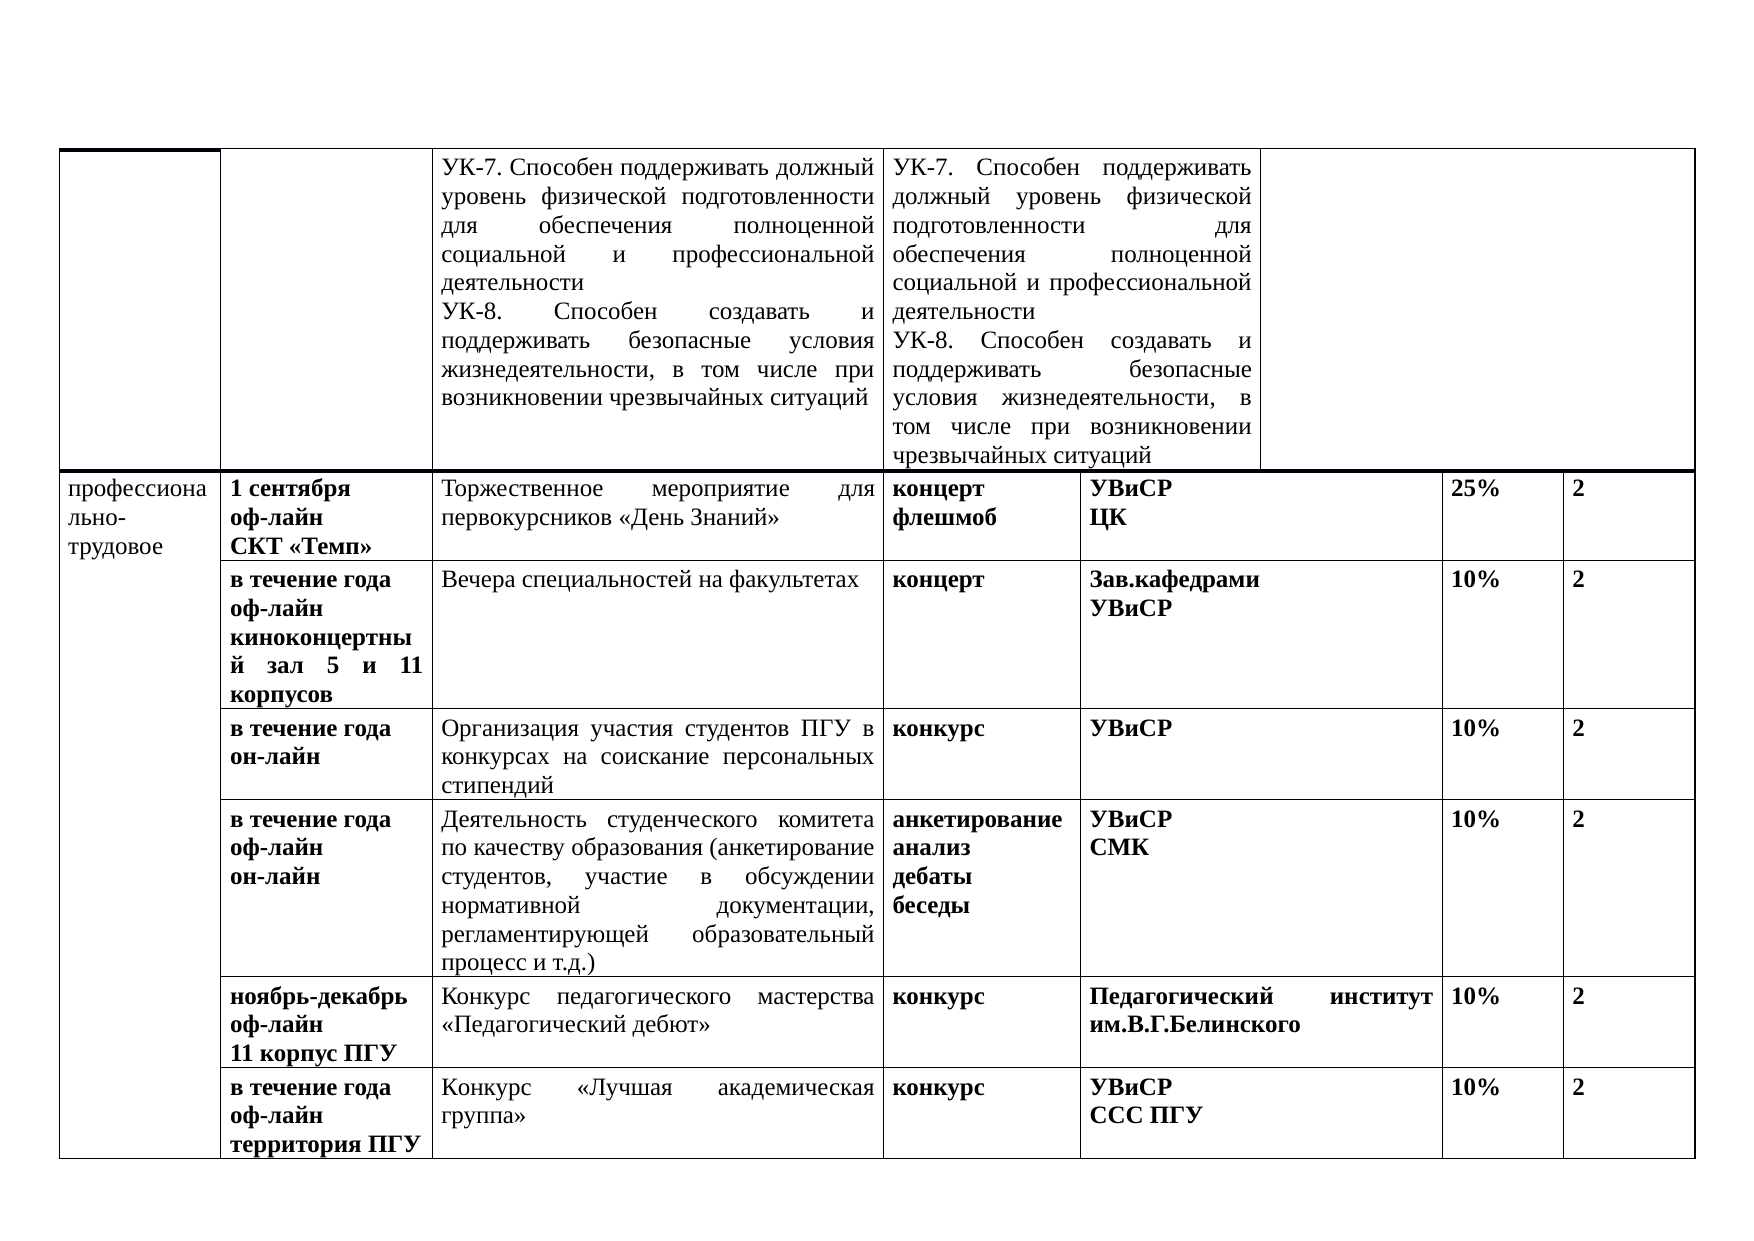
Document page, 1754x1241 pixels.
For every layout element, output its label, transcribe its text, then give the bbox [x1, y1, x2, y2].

table_cell УК-7. Способен поддерживать должный уровень физической подготовленности для обеспечения полноценной социальной и профессиональной деятельности УК-8. Способен создавать и поддерживать безопасные условия жизнедеятельности, в том числе при возникновении чрезвычайных ситуаций [433, 149, 883, 469]
table_cell в течение года он-лайн [221, 709, 432, 799]
table_cell 10% [1443, 709, 1563, 799]
table_cell 1 сентября оф-лайн СКТ «Темп» [221, 473, 432, 559]
table_cell 2 [1564, 800, 1694, 976]
table_cell концерт [884, 561, 1080, 708]
table_cell [221, 149, 432, 469]
table_cell 10% [1443, 977, 1563, 1067]
table_cell УВиСР ССС ПГУ [1081, 1068, 1442, 1158]
table_cell 10% [1443, 800, 1563, 976]
table_cell 2 [1564, 473, 1694, 559]
table_cell в течение года оф-лайн он-лайн [221, 800, 432, 976]
table_cell конкурс [884, 1068, 1080, 1158]
table_cell 10% [1443, 1068, 1563, 1158]
table_cell Конкурс педагогического мастерства «Педагогический дебют» [433, 977, 883, 1067]
table_cell УВиСР [1081, 709, 1442, 799]
table_cell [1261, 149, 1694, 469]
table_cell Педагогический институт им.В.Г.Белинского [1081, 977, 1442, 1067]
table_cell в течение года оф-лайн территория ПГУ [221, 1068, 432, 1158]
table_cell ноябрь-декабрь оф-лайн 11 корпус ПГУ [221, 977, 432, 1067]
table_cell Зав.кафедрами УВиСР [1081, 561, 1442, 708]
table_cell Вечера специальностей на факультетах [433, 561, 883, 708]
table_cell анкетирование анализ дебаты беседы [884, 800, 1080, 976]
table_cell 10% [1443, 561, 1563, 708]
table_cell УК-7. Способен поддерживать должный уровень физической подготовленности для обеспечения полноценной социальной и профессиональной деятельности УК-8. Способен создавать и поддерживать безопасные условия жизнедеятельности, в том числе при возникновении чрезвычайных ситуаций [884, 149, 1260, 469]
table_cell профессионально- трудовое [60, 473, 220, 1158]
table_cell концерт флешмоб [884, 473, 1080, 559]
table_cell 2 [1564, 561, 1694, 708]
table_cell УВиСР СМК [1081, 800, 1442, 976]
table_cell Организация участия студентов ПГУ в конкурсах на соискание персональных стипендий [433, 709, 883, 799]
table_cell Конкурс «Лучшая академическая группа» [433, 1068, 883, 1158]
table_cell конкурс [884, 977, 1080, 1067]
table_cell в течение года оф-лайн киноконцертный зал 5 и 11 корпусов [221, 561, 432, 708]
table_cell конкурс [884, 709, 1080, 799]
table_cell Деятельность студенческого комитета по качеству образования (анкетирование студентов, участие в обсуждении нормативной документации, регламентирующей образовательный процесс и т.д.) [433, 800, 883, 976]
table_cell [60, 152, 220, 469]
table_cell 2 [1564, 977, 1694, 1067]
table_cell 2 [1564, 1068, 1694, 1158]
table_cell УВиСР ЦК [1081, 473, 1442, 559]
table_cell Торжественное мероприятие для первокурсников «День Знаний» [433, 473, 883, 559]
table_cell 2 [1564, 709, 1694, 799]
table_cell 25% [1443, 473, 1563, 559]
